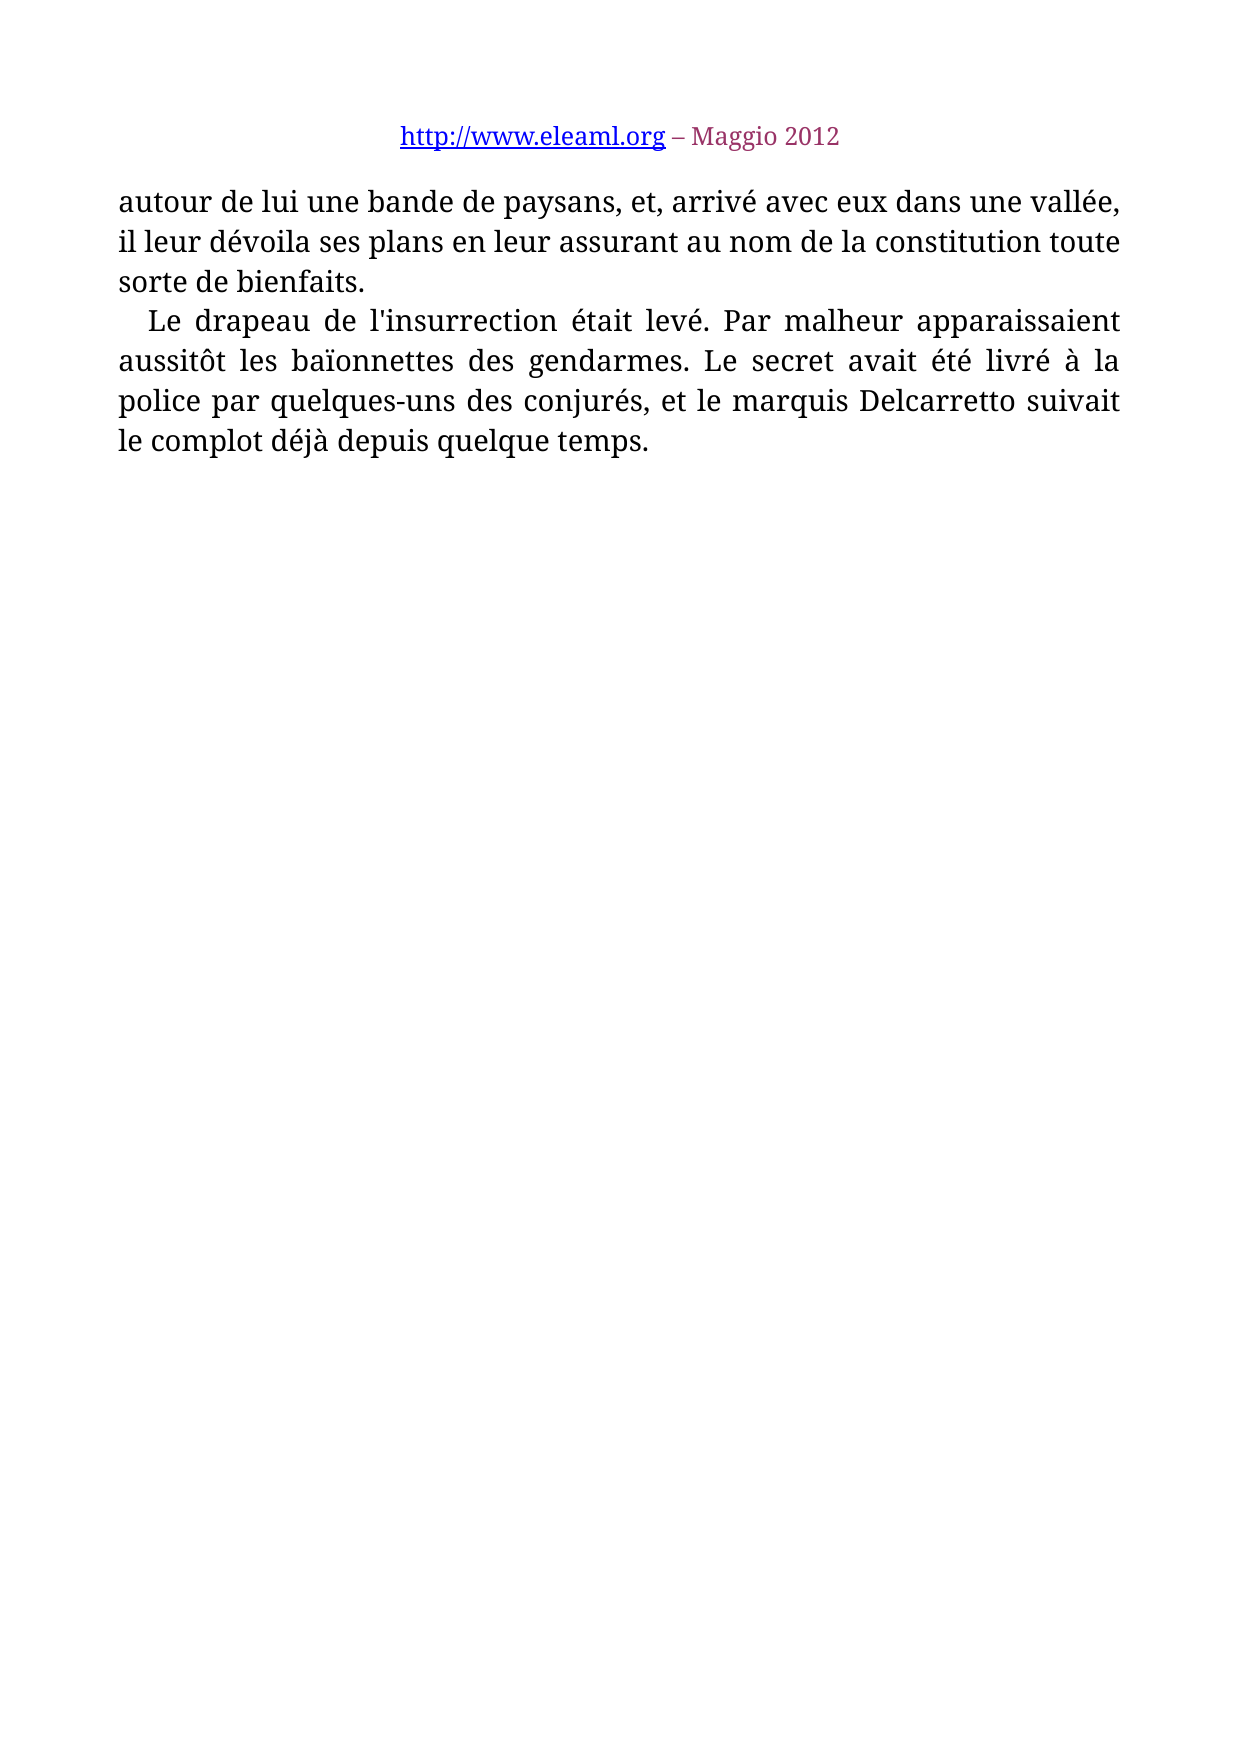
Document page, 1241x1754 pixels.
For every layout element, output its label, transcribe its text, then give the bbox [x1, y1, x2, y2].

text autour de lui une bande de paysans, et, arrivé avec eux dans une vallée, il leur dévoila ses plans en leur assurant au nom de la constitution toute sorte de bienfaits. [118, 182, 1122, 301]
text Le drapeau de l'insurrection était levé. Par malheur apparaissaient aussitôt les baïonnettes des gendarmes. Le secret avait été livré à la police par quelques-uns des conjurés, et le marquis Delcarretto suivait le complot déjà depuis quelque temps. [118, 301, 1122, 459]
